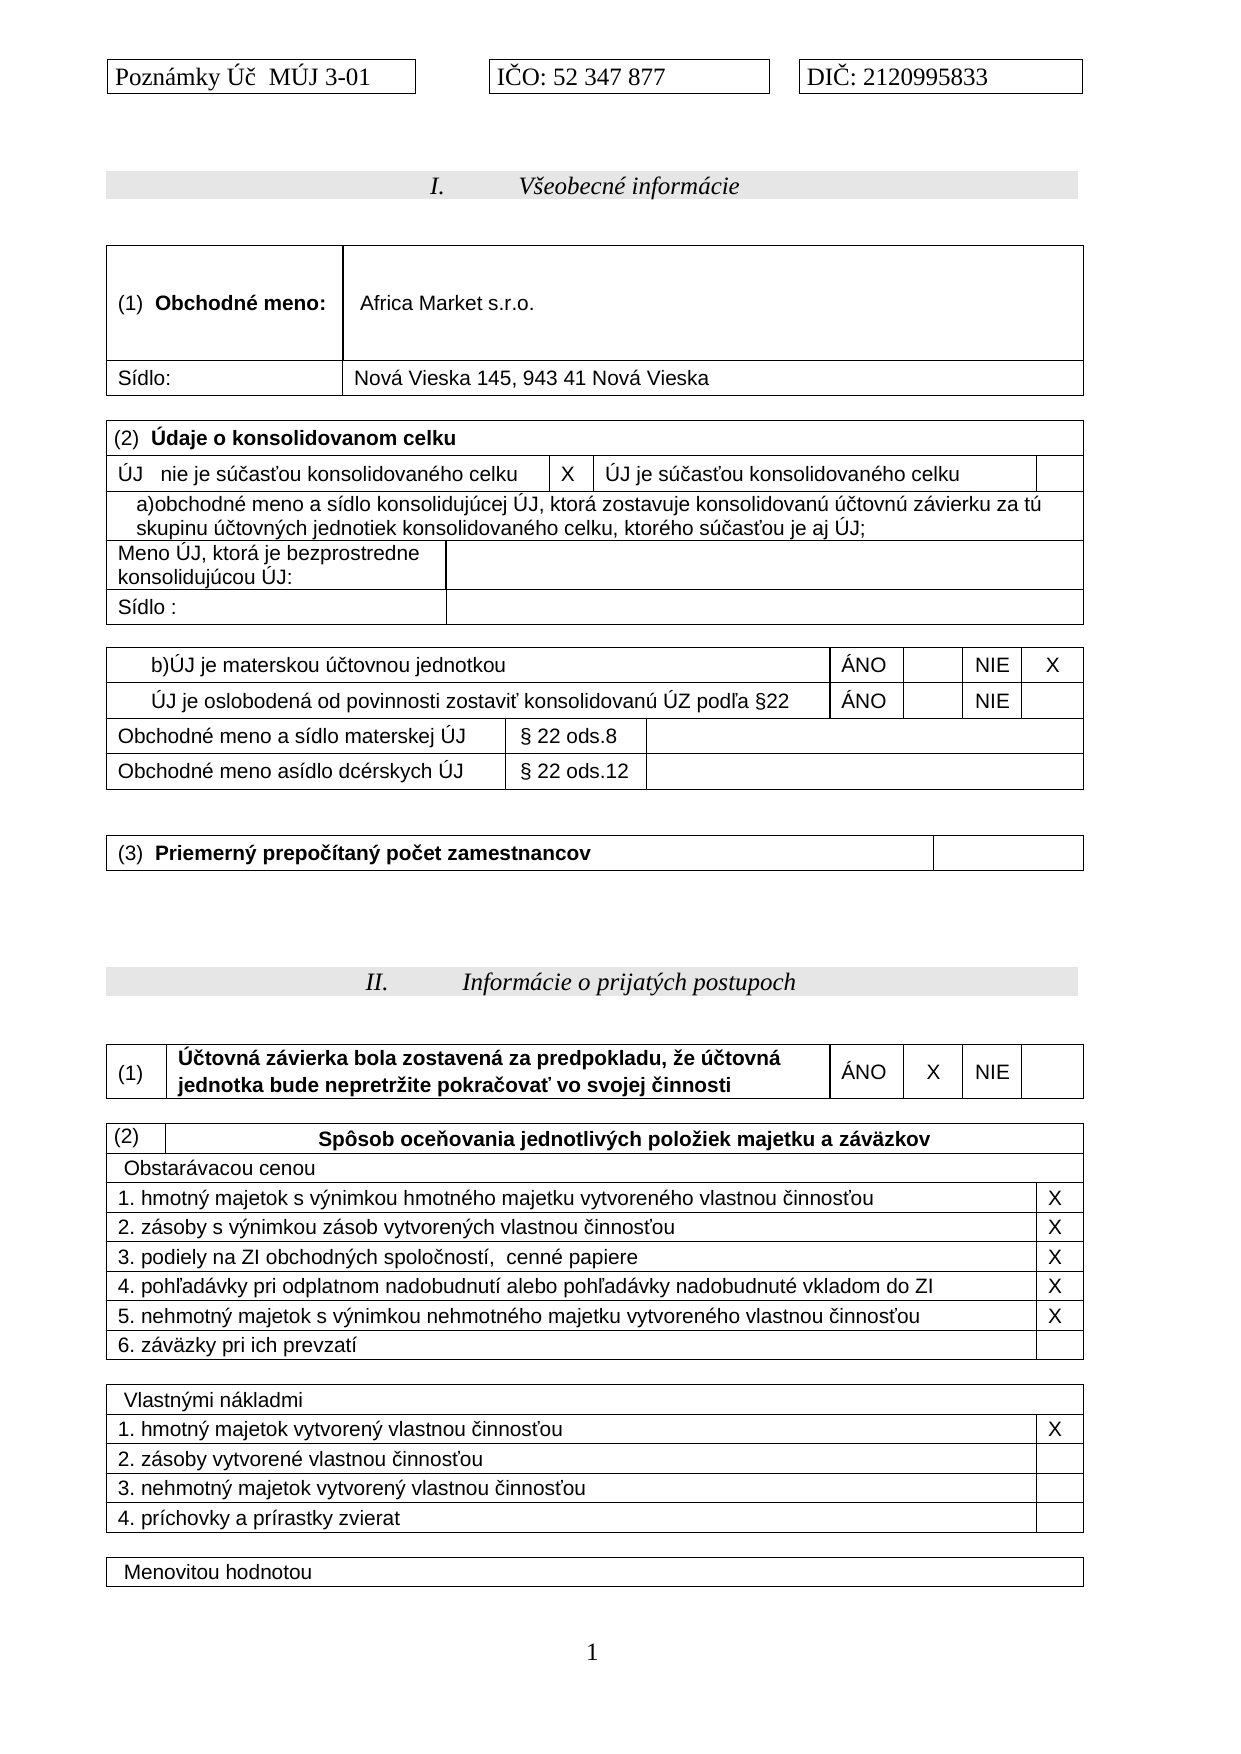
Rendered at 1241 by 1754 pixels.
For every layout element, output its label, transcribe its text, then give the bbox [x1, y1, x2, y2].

table_cell 3. nehmotný majetok vytvorený vlastnou činnosťou [107, 1474, 1036, 1502]
table_cell 5. nehmotný majetok s výnimkou nehmotného majetku vytvoreného vlastnou činnosťou [107, 1301, 1036, 1330]
table_cell X [1037, 1301, 1083, 1330]
table_cell ÚJ je oslobodená od povinnosti zostaviť konsolidovanú ÚZ podľa §22 [107, 683, 829, 718]
table_cell 4. príchovky a prírastky zvierat [107, 1503, 1036, 1532]
table_cell 2. zásoby s výnimkou zásob vytvorených vlastnou činnosťou [107, 1213, 1036, 1241]
table_header ÁNO [831, 1045, 903, 1098]
table_cell [1037, 1444, 1083, 1473]
table_cell 1. hmotný majetok vytvorený vlastnou činnosťou [107, 1415, 1036, 1443]
table_cell NIE [963, 683, 1021, 718]
table_header [1022, 1045, 1083, 1098]
table_cell X [1037, 1272, 1083, 1300]
table_cell [904, 683, 962, 718]
table_cell X [1037, 1415, 1083, 1443]
table_cell X [1037, 1213, 1083, 1241]
table_header Menovitou hodnotou [107, 1558, 1083, 1586]
table_cell Obchodné meno asídlo dcérskych ÚJ [107, 754, 505, 788]
table_header [107, 1124, 165, 1153]
table_cell [447, 590, 1083, 624]
table_header Spôsob oceňovania jednotlivých položiek majetku a záväzkov [166, 1124, 1083, 1153]
table_header [934, 836, 1083, 870]
table_cell ÁNO [831, 683, 903, 718]
table_cell [1022, 683, 1083, 718]
table_cell § 22 ods.12 [506, 754, 646, 788]
table_cell Obchodné meno a sídlo materskej ÚJ [107, 719, 505, 753]
table_header ÁNO [831, 648, 903, 682]
table_header Obchodné meno: [107, 246, 342, 359]
table_cell ÚJ je súčasťou konsolidovaného celku [594, 456, 1036, 491]
table_cell [1037, 456, 1083, 491]
table_header [107, 1045, 166, 1098]
table_cell Sídlo: [107, 361, 342, 395]
table_cell ÚJ nie je súčasťou konsolidovaného celku [107, 456, 549, 491]
table_cell [647, 754, 1083, 788]
table_cell Obstarávacou cenou [107, 1154, 1083, 1182]
table_header b)ÚJ je materskou účtovnou jednotkou [107, 648, 829, 682]
table_cell a)obchodné meno a sídlo konsolidujúcej ÚJ, ktorá zostavuje konsolidovanú účtovnú závierku za tú skupinu účtovných jednotiek konsolidovaného celku, ktorého súčasťou je aj ÚJ; [107, 492, 1083, 540]
list Informácie o prijatých postupoch [106, 967, 1078, 996]
table_header Účtovná závierka bola zostavená za predpokladu, že účtovná jednotka bude nepretržite pokračovať vo svojej činnosti [167, 1045, 829, 1098]
table_header NIE [963, 648, 1021, 682]
table_cell X [1037, 1183, 1083, 1212]
table_header Priemerný prepočítaný počet zamestnancov [107, 836, 933, 870]
table_cell § 22 ods.8 [506, 719, 646, 753]
table_header Africa Market s.r.o. [344, 246, 1083, 359]
table_header X [904, 1045, 962, 1098]
table_header Vlastnými nákladmi [107, 1385, 1083, 1414]
table_cell 3. podiely na ZI obchodných spoločností, cenné papiere [107, 1242, 1036, 1271]
table_cell 1. hmotný majetok s výnimkou hmotného majetku vytvoreného vlastnou činnosťou [107, 1183, 1036, 1212]
table_header [904, 648, 962, 682]
table_cell Sídlo : [107, 590, 446, 624]
table_cell [1037, 1331, 1083, 1359]
table_header X [1022, 648, 1083, 682]
table_cell 4. pohľadávky pri odplatnom nadobudnutí alebo pohľadávky nadobudnuté vkladom do ZI [107, 1272, 1036, 1300]
table_cell 6. záväzky pri ich prevzatí [107, 1331, 1036, 1359]
table_cell [1037, 1503, 1083, 1532]
table_cell X [550, 456, 593, 491]
table_cell X [1037, 1242, 1083, 1271]
table_cell [647, 719, 1083, 753]
table_header NIE [963, 1045, 1021, 1098]
table_cell [447, 541, 1083, 589]
table_cell 2. zásoby vytvorené vlastnou činnosťou [107, 1444, 1036, 1473]
table_cell Meno ÚJ, ktorá je bezprostredne konsolidujúcou ÚJ: [107, 541, 445, 589]
table_cell [1037, 1474, 1083, 1502]
list Všeobecné informácie [106, 171, 1078, 199]
table_header Údaje o konsolidovanom celku [107, 421, 1083, 455]
table_cell Nová Vieska 145, 943 41 Nová Vieska [343, 361, 1083, 395]
